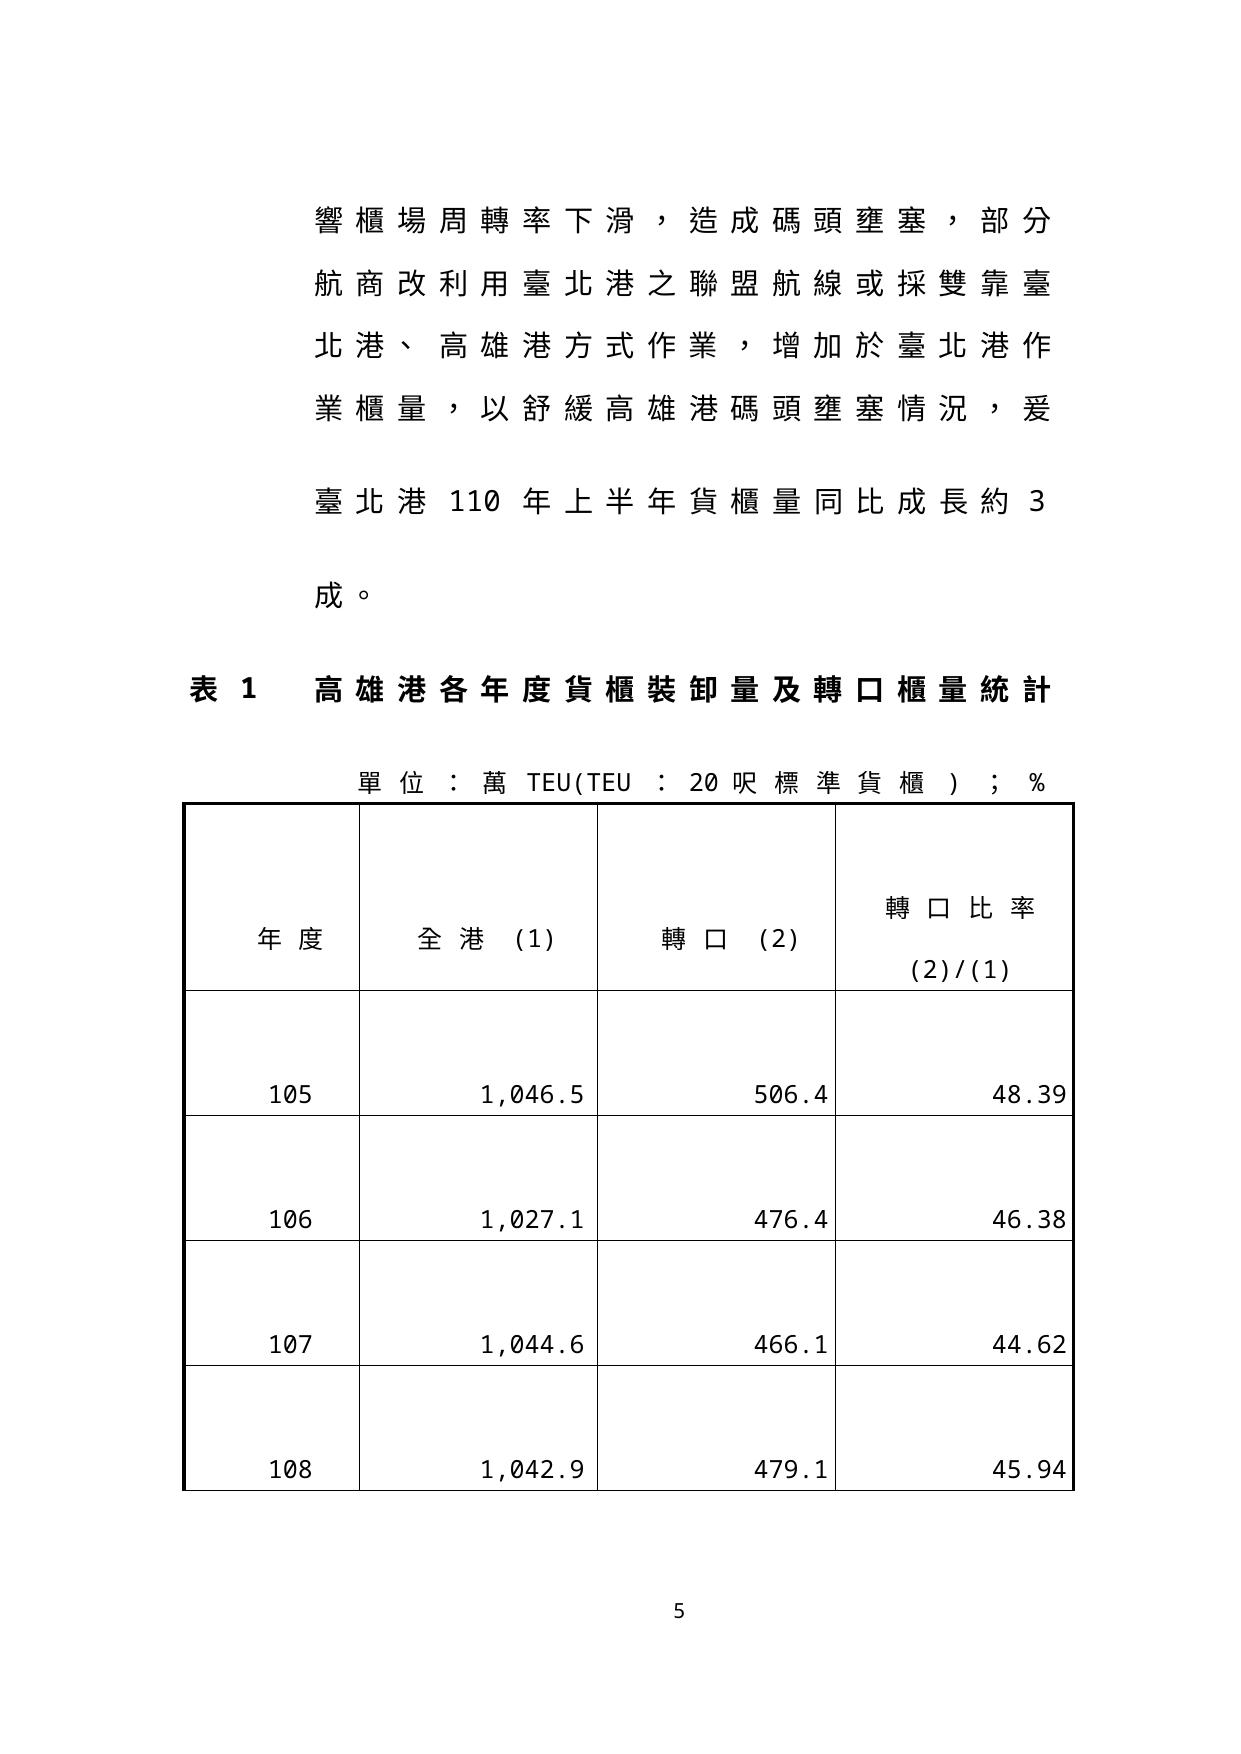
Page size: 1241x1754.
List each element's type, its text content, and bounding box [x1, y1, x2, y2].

table_cell 107 [186, 1241, 359, 1365]
table_cell 506.4 [598, 991, 835, 1115]
text 單位：萬TEU(TEU：20呎標準貨櫃)；% [183, 740, 1058, 802]
table_header 全港(1) [360, 805, 597, 990]
table_cell 466.1 [598, 1241, 835, 1365]
table_cell 46.38 [836, 1116, 1072, 1240]
table_cell 105 [186, 991, 359, 1115]
table_cell 44.62 [836, 1241, 1072, 1365]
table_cell 476.4 [598, 1116, 835, 1240]
table_header 年度 [186, 805, 359, 990]
table_cell 45.94 [836, 1366, 1072, 1490]
text 響櫃場周轉率下滑，造成碼頭壅塞，部分航商改利用臺北港之聯盟航線或採雙靠臺北港、高雄港方式作業，增加於臺北港作業櫃量，以舒緩高雄港碼頭壅塞情況，爰臺北港110年上半年貨櫃量同比成長約3成。 [271, 177, 1058, 615]
table_cell 479.1 [598, 1366, 835, 1490]
table_cell 1,044.6 [360, 1241, 597, 1365]
table_cell 1,046.5 [360, 991, 597, 1115]
table_cell 106 [186, 1116, 359, 1240]
table_cell 108 [186, 1366, 359, 1490]
text 表1 高雄港各年度貨櫃裝卸量及轉口櫃量統計 [183, 615, 1058, 740]
table_header 轉口比率(2)/(1) [836, 805, 1072, 990]
table_header 轉口(2) [598, 805, 835, 990]
table_cell 48.39 [836, 991, 1072, 1115]
table_cell 1,027.1 [360, 1116, 597, 1240]
table_cell 1,042.9 [360, 1366, 597, 1490]
